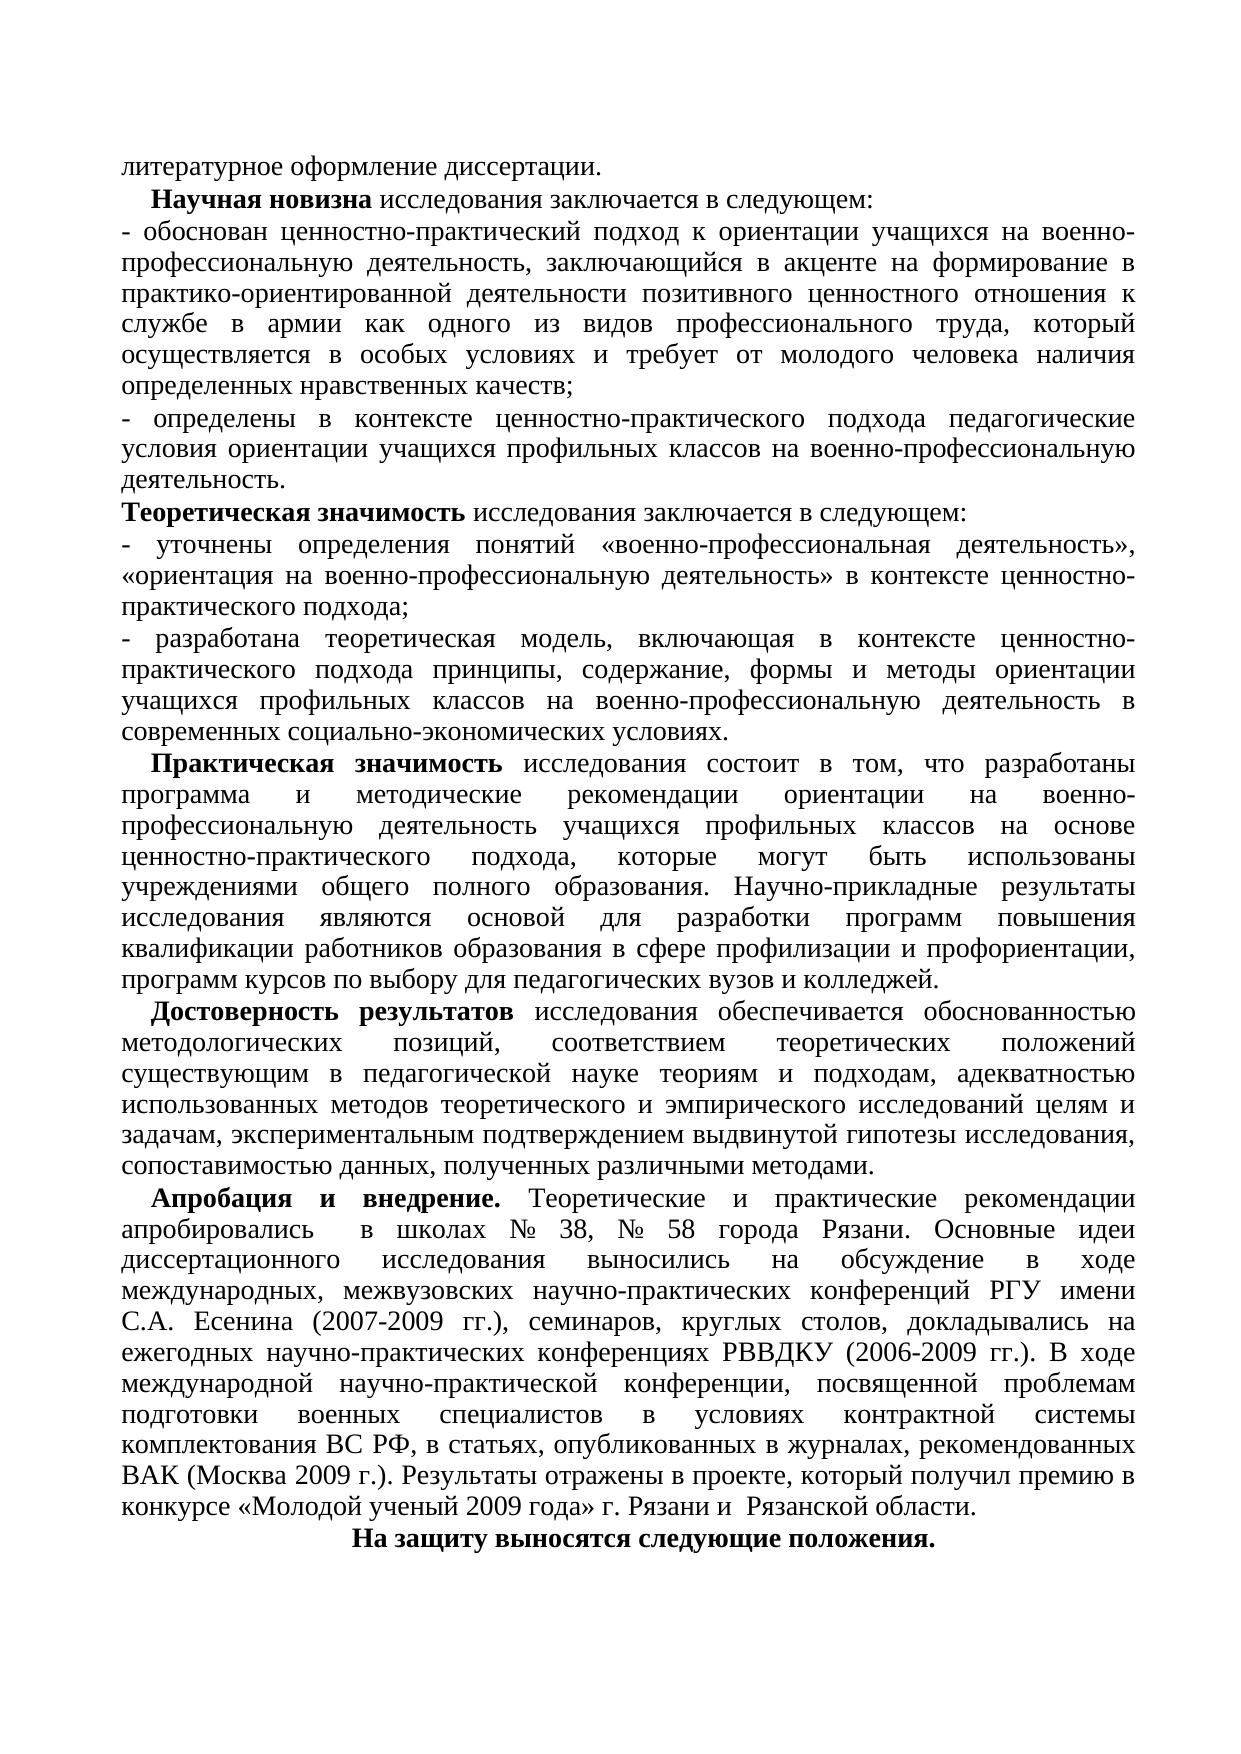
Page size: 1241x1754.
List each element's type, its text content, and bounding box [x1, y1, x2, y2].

text Научная новизна исследования заключается в следующем: [121, 182, 1137, 214]
list - разработана теоретическая модель, включающая в контексте ценностно-практического подхода принципы, содержание, формы и методы ориентации учащихся профильных классов на военно-профессиональную деятельность в современных социально-экономических условиях. [121, 621, 1137, 746]
list Теоретическая значимость исследования заключается в следующем: [121, 495, 1137, 527]
text Достоверность результатов исследования обеспечивается обоснованностью методологических позиций, соответствием теоретических положений существующим в педагогической науке теориям и подходам, адекватностью использованных методов теоретического и эмпирического исследований целям и задачам, экспериментальным подтверждением выдвинутой гипотезы исследования, сопоставимостью данных, полученных различными методами. [121, 994, 1137, 1181]
text Апробация и внедрение. Теоретические и практические рекомендации апробировались в школах № 38, № 58 города Рязани. Основные идеи диссертационного исследования выносились на обсуждение в ходе международных, межвузовских научно-практических конференций РГУ имени С.А. Есенина (2007-2009 гг.), семинаров, круглых столов, докладывались на ежегодных научно-практических конференциях РВВДКУ (2006-2009 гг.). В ходе международной научно-практической конференции, посвященной проблемам подготовки военных специалистов в условиях контрактной системы комплектования ВС РФ, в статьях, опубликованных в журналах, рекомендованных ВАК (Москва 2009 г.). Результаты отражены в проекте, который получил премию в конкурсе «Молодой ученый 2009 года» г. Рязани и Рязанской области. [121, 1181, 1137, 1522]
list - обоснован ценностно-практический подход к ориентации учащихся на военно-профессиональную деятельность, заключающийся в акценте на формирование в практико-ориентированной деятельности позитивного ценностного отношения к службе в армии как одного из видов профессионального труда, который осуществляется в особых условиях и требует от молодого человека наличия определенных нравственных качеств; [121, 214, 1137, 401]
text Практическая значимость исследования состоит в том, что разработаны программа и методические рекомендации ориентации на военно-профессиональную деятельность учащихся профильных классов на основе ценностно-практического подхода, которые могут быть использованы учреждениями общего полного образования. Научно-прикладные результаты исследования являются основой для разработки программ повышения квалификации работников образования в сфере профилизации и профориентации, программ курсов по выбору для педагогических вузов и колледжей. [121, 746, 1137, 994]
list - определены в контексте ценностно-практического подхода педагогические условия ориентации учащихся профильных классов на военно-профессиональную деятельность. [121, 401, 1137, 495]
text литературное оформление диссертации. [121, 149, 1137, 182]
list - уточнены определения понятий «военно-профессиональная деятельность», «ориентация на военно-профессиональную деятельность» в контексте ценностно-практического подхода; [121, 527, 1137, 621]
text На защиту выносятся следующие положения. [121, 1522, 1137, 1554]
